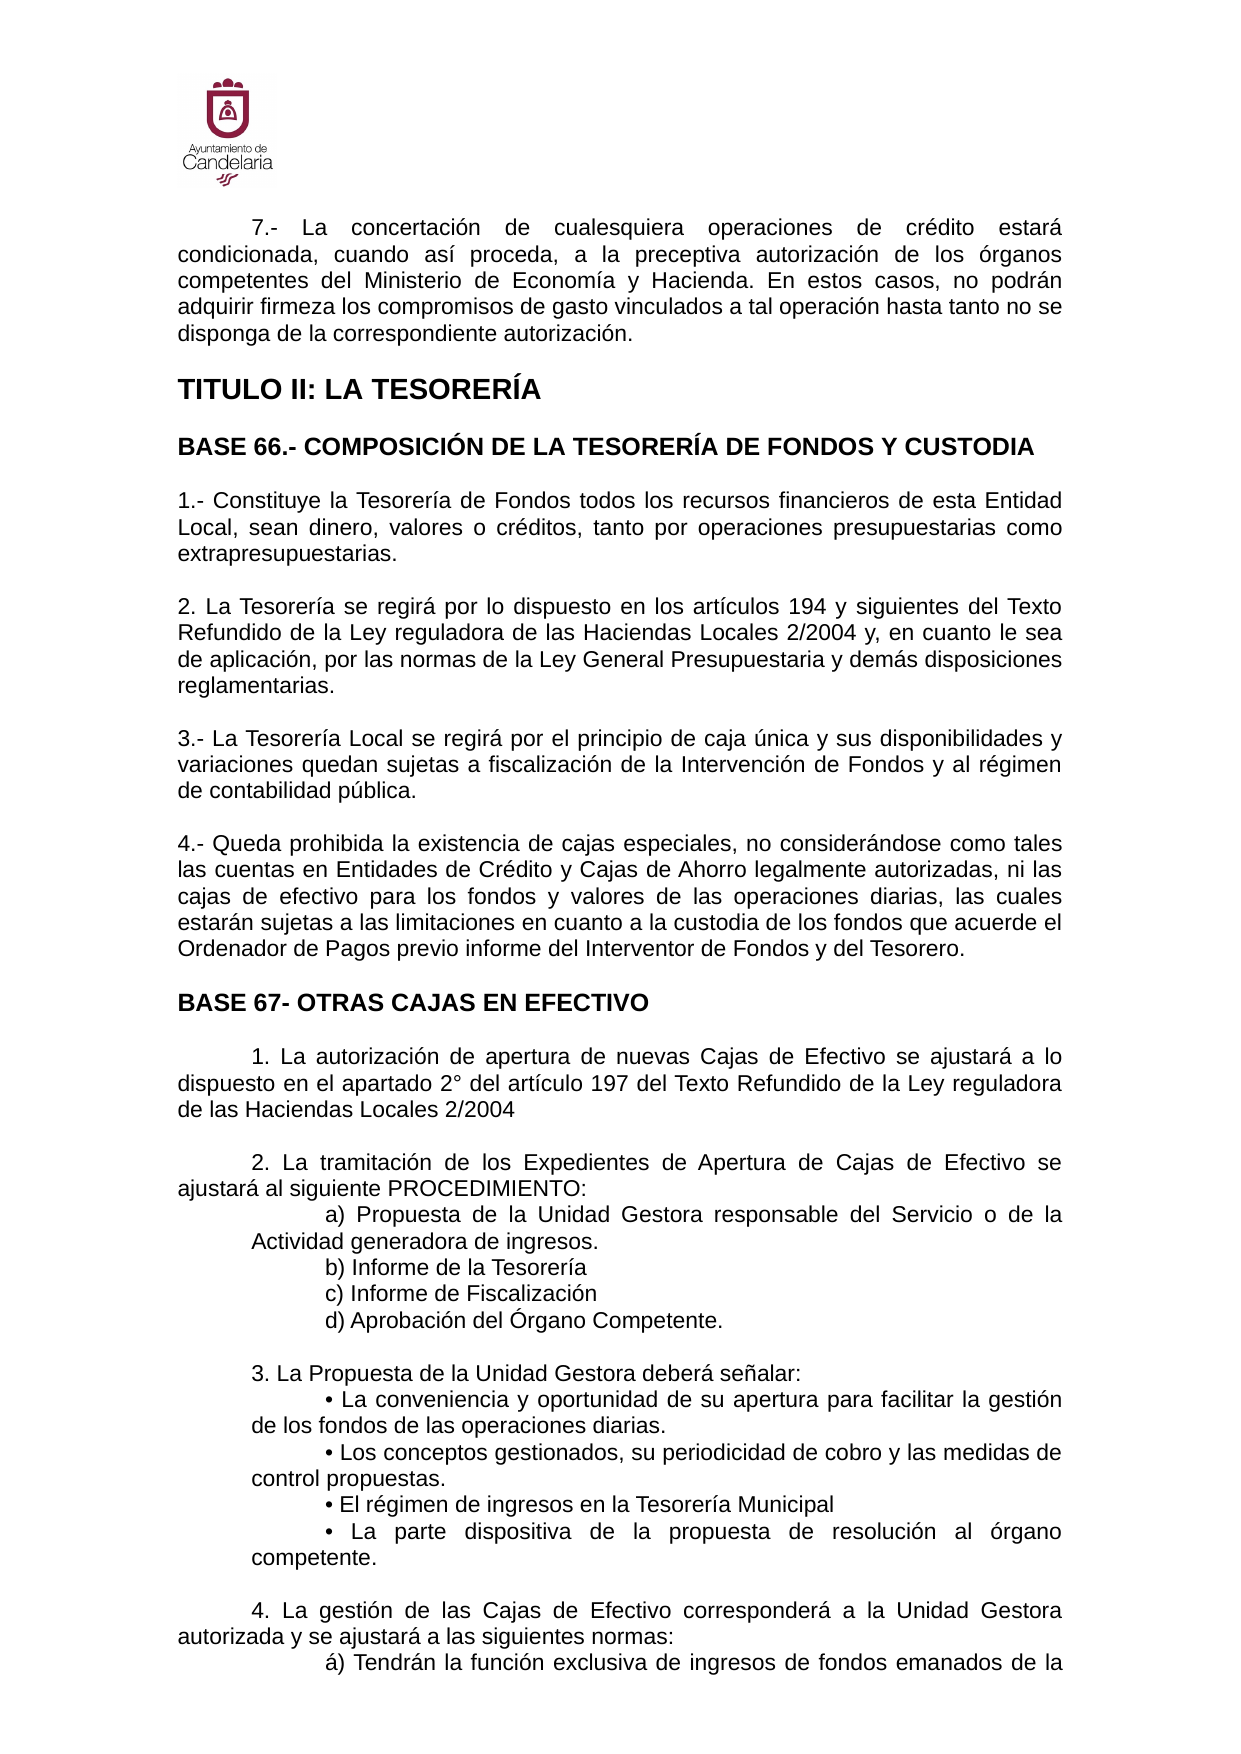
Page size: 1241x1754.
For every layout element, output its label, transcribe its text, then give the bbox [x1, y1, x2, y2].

text 1. La autorización de apertura de nuevas Cajas de Efectivo se ajustará a lo dispuesto en el apartado 2° del artículo 197 del Texto Refundido de la Ley reguladora de las Haciendas Locales 2/2004 [177, 1043, 1063, 1122]
text c) Informe de Fiscalización [251, 1280, 1063, 1307]
text 4. La gestión de las Cajas de Efectivo corresponderá a la Unidad Gestora autorizada y se ajustará a las siguientes normas: [177, 1597, 1063, 1649]
text • Los conceptos gestionados, su periodicidad de cobro y las medidas de control propuestas. [251, 1438, 1063, 1491]
subtitle TITULO II: LA TESORERÍA [177, 372, 1063, 406]
text 3.- La Tesorería Local se regirá por el principio de caja única y sus disponibilidades y variaciones quedan sujetas a fiscalización de la Intervención de Fondos y al régimen de contabilidad pública. [177, 724, 1063, 804]
text á) Tendrán la función exclusiva de ingresos de fondos emanados de la [251, 1649, 1063, 1676]
text 2. La tramitación de los Expedientes de Apertura de Cajas de Efectivo se ajustará al siguiente PROCEDIMIENTO: [177, 1149, 1063, 1201]
text 2. La Tesorería se regirá por lo dispuesto en los artículos 194 y siguientes del Texto Refundido de la Ley reguladora de las Haciendas Locales 2/2004 y, en cuanto le sea de aplicación, por las normas de la Ley General Presupuestaria y demás disposiciones reglamentarias. [177, 593, 1063, 698]
text 4.- Queda prohibida la existencia de cajas especiales, no considerándose como tales las cuentas en Entidades de Crédito y Cajas de Ahorro legalmente autorizadas, ni las cajas de efectivo para los fondos y valores de las operaciones diarias, las cuales estarán sujetas a las limitaciones en cuanto a la custodia de los fondos que acuerde el Ordenador de Pagos previo informe del Interventor de Fondos y del Tesorero. [177, 830, 1063, 962]
text 7.- La concertación de cualesquiera operaciones de crédito estará condicionada, cuando así proceda, a la preceptiva autorización de los órganos competentes del Ministerio de Economía y Hacienda. En estos casos, no podrán adquirir firmeza los compromisos de gasto vinculados a tal operación hasta tanto no se disponga de la correspondiente autorización. [177, 214, 1063, 346]
text • La conveniencia y oportunidad de su apertura para facilitar la gestión de los fondos de las operaciones diarias. [251, 1386, 1063, 1438]
text 3. La Propuesta de la Unidad Gestora deberá señalar: [177, 1359, 1063, 1386]
text 1.- Constituye la Tesorería de Fondos todos los recursos financieros de esta Entidad Local, sean dinero, valores o créditos, tanto por operaciones presupuestarias como extrapresupuestarias. [177, 487, 1063, 566]
text a) Propuesta de la Unidad Gestora responsable del Servicio o de la Actividad generadora de ingresos. [251, 1201, 1063, 1254]
text d) Aprobación del Órgano Competente. [251, 1307, 1063, 1333]
text b) Informe de la Tesorería [251, 1254, 1063, 1280]
subtitle BASE 66.- COMPOSICIÓN DE LA TESORERÍA DE FONDOS Y CUSTODIA [177, 432, 1063, 461]
text • La parte dispositiva de la propuesta de resolución al órgano competente. [251, 1518, 1063, 1570]
text • El régimen de ingresos en la Tesorería Municipal [251, 1491, 1063, 1518]
subtitle BASE 67- OTRAS CAJAS EN EFECTIVO [177, 988, 1063, 1017]
